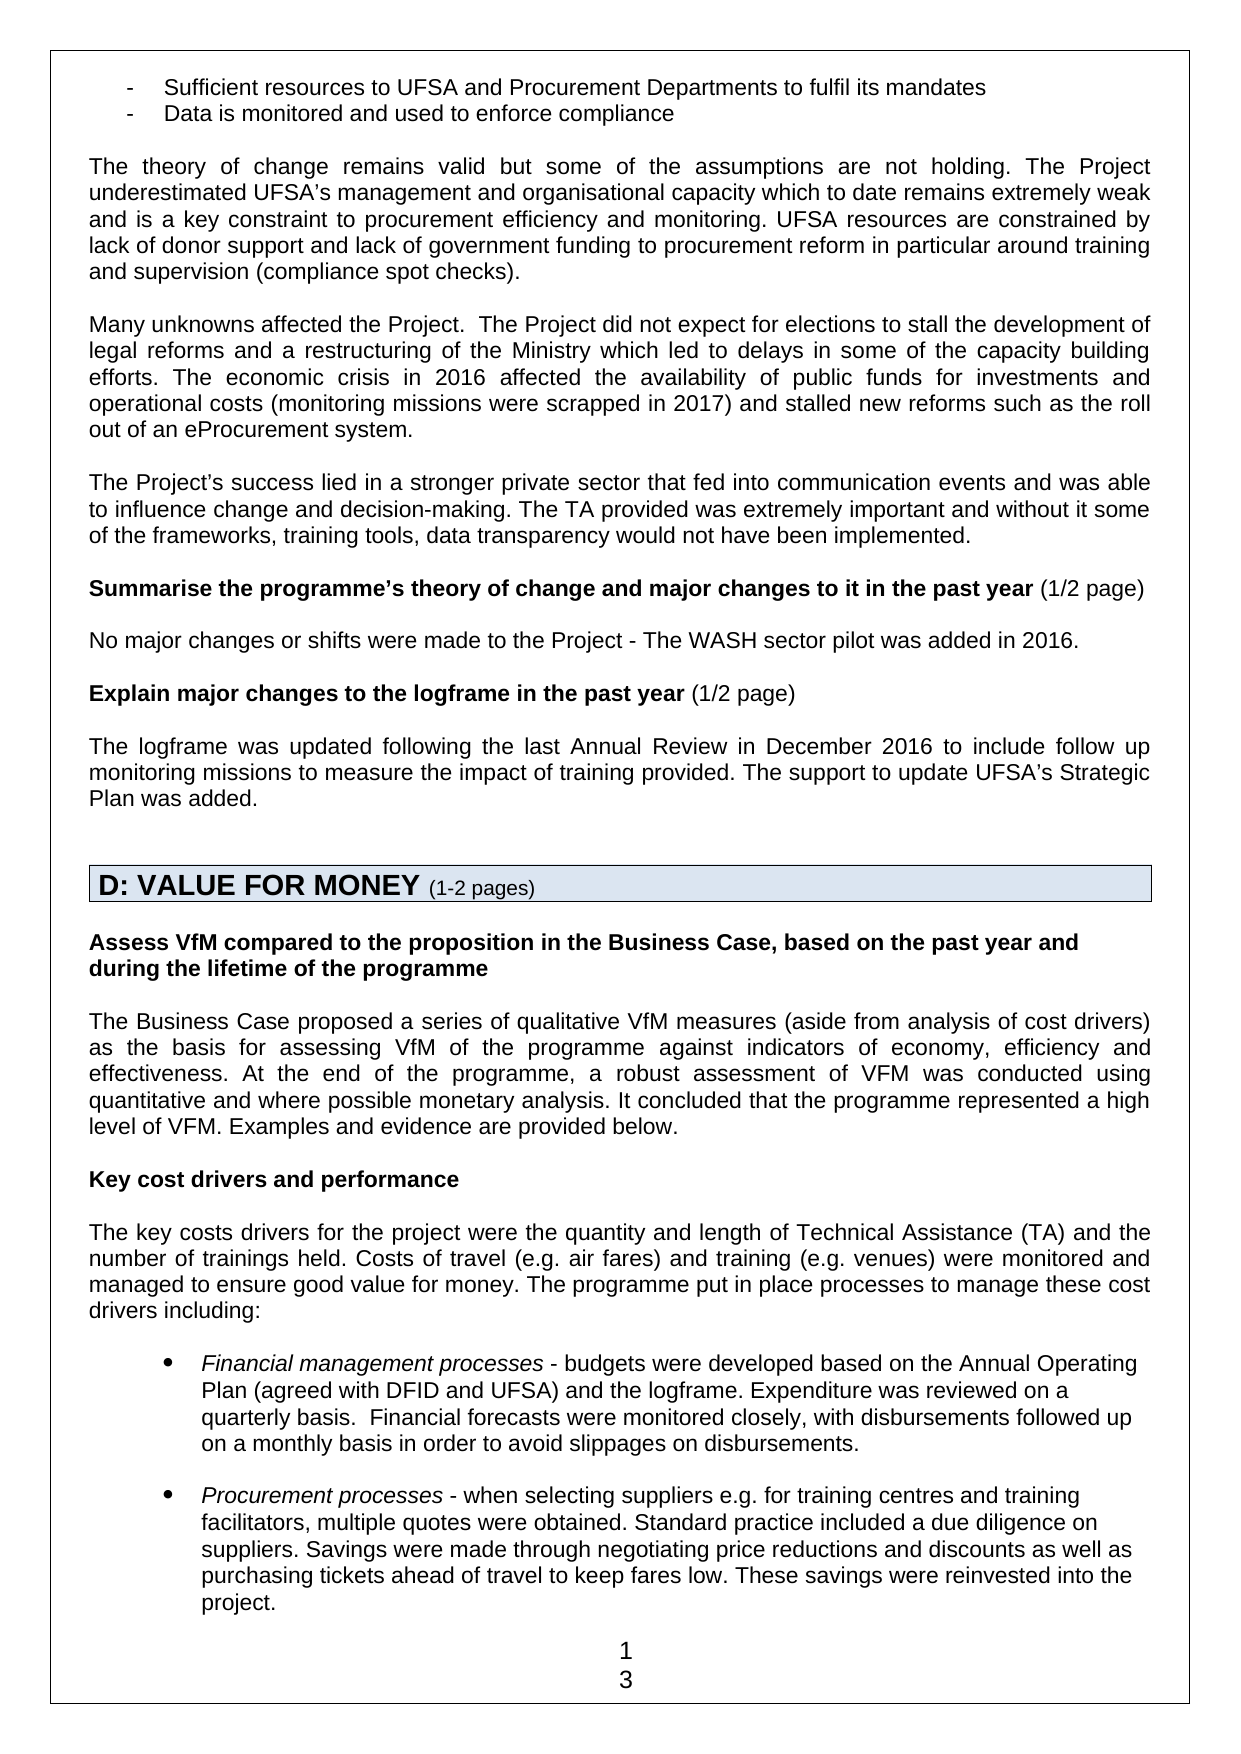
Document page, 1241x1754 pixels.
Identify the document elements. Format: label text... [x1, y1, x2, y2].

text No major changes or shifts were made to the Project - The WASH sector pilot was added in 2016. [89, 627, 1152, 654]
text The Project’s success lied in a stronger private sector that fed into communication events and was able to influence change and decision-making. The TA provided was extremely important and without it some of the frameworks, training tools, data transparency would not have been implemented. [89, 469, 1152, 548]
text The key costs drivers for the project were the quantity and length of Technical Assistance (TA) and the number of trainings held. Costs of travel (e.g. air fares) and training (e.g. venues) were monitored and managed to ensure good value for money. The programme put in place processes to manage these cost drivers including: [89, 1218, 1152, 1324]
text The theory of change remains valid but some of the assumptions are not holding. The Project underestimated UFSA’s management and organisational capacity which to date remains extremely weak and is a key constraint to procurement efficiency and monitoring. UFSA resources are constrained by lack of donor support and lack of government funding to procurement reform in particular around training and supervision (compliance spot checks). [89, 153, 1152, 285]
list Procurement processes - when selecting suppliers e.g. for training centres and training facilitators, multiple quotes were obtained. Standard practice included a due diligence on suppliers. Savings were made through negotiating price reductions and discounts as well as purchasing tickets ahead of travel to keep fares low. These savings were reinvested into the project. [164, 1482, 1152, 1615]
list Financial management processes - budgets were developed based on the Annual Operating Plan (agreed with DFID and UFSA) and the logframe. Expenditure was reviewed on a quarterly basis. Financial forecasts were monitored closely, with disbursements followed up on a monthly basis in order to avoid slippages on disbursements. [164, 1350, 1152, 1456]
text Assess VfM compared to the proposition in the Business Case, based on the past year and during the lifetime of the programme [89, 928, 1152, 981]
text The Business Case proposed a series of qualitative VfM measures (aside from analysis of cost drivers) as the basis for assessing VfM of the programme against indicators of economy, efficiency and effectiveness. At the end of the programme, a robust assessment of VFM was conducted using quantitative and where possible monetary analysis. It concluded that the programme represented a high level of VFM. Examples and evidence are provided below. [89, 1008, 1152, 1139]
text Explain major changes to the logframe in the past year (1/2 page) [89, 680, 1152, 706]
text Key cost drivers and performance [89, 1166, 1152, 1192]
list Sufficient resources to UFSA and Procurement Departments to fulfil its mandates [126, 74, 1152, 100]
text Many unknowns affected the Project. The Project did not expect for elections to stall the development of legal reforms and a restructuring of the Ministry which led to delays in some of the capacity building efforts. The economic crisis in 2016 affected the availability of public funds for investments and operational costs (monitoring missions were scrapped in 2017) and stalled new reforms such as the roll out of an eProcurement system. [89, 311, 1152, 443]
text Summarise the programme’s theory of change and major changes to it in the past year (1/2 page) [89, 574, 1152, 601]
subtitle D: VALUE FOR MONEY (1-2 pages) [90, 866, 1151, 901]
text The logframe was updated following the last Annual Review in December 2016 to include follow up monitoring missions to measure the impact of training provided. The support to update UFSA’s Strategic Plan was added. [89, 733, 1152, 812]
list Data is monitored and used to enforce compliance [126, 100, 1152, 127]
